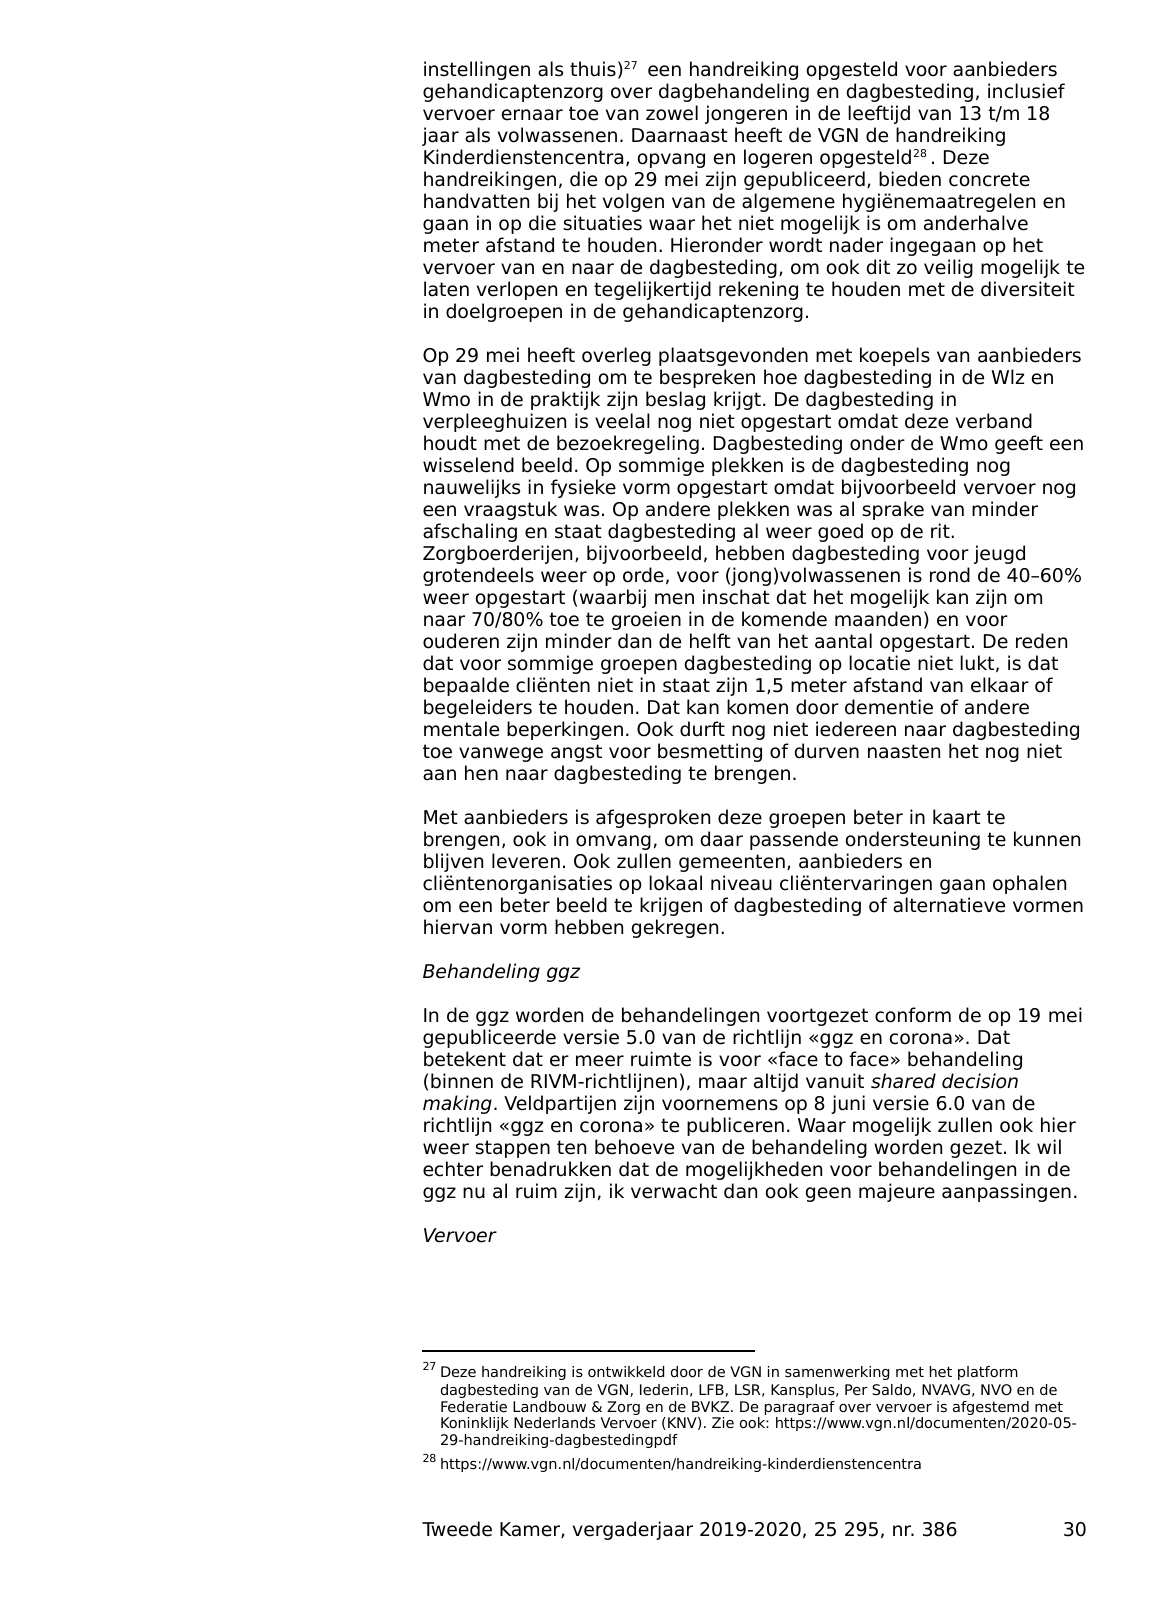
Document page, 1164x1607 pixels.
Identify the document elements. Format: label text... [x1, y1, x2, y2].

text Met aanbieders is afgesproken deze groepen beter in kaart te brengen, ook in omvang, om daar passende ondersteuning te kunnen blijven leveren. Ook zullen gemeenten, aanbieders en cliëntenorganisaties op lokaal niveau cliëntervaringen gaan ophalen om een beter beeld te krijgen of dagbesteding of alternatieve vormen hiervan vorm hebben gekregen. [422, 807, 1087, 939]
subtitle Vervoer [422, 1225, 1087, 1247]
text Deze handreiking is ontwikkeld door de VGN in samenwerking met het platform dagbesteding van de VGN, Iederin, LFB, LSR, Kansplus, Per Saldo, NVAVG, NVO en de Federatie Landbouw & Zorg en de BVKZ. De paragraaf over vervoer is afgestemd met Koninklijk Nederlands Vervoer (KNV). Zie ook: https://www.vgn.nl/documenten/2020-05-29-handreiking-dagbestedingpdf [422, 1360, 1087, 1449]
text https://www.vgn.nl/documenten/handreiking-kinderdienstencentra [422, 1452, 1087, 1474]
subtitle Behandeling ggz [422, 961, 1087, 983]
text In de ggz worden de behandelingen voortgezet conform de op 19 mei gepubliceerde versie 5.0 van de richtlijn «ggz en corona». Dat betekent dat er meer ruimte is voor «face to face» behandeling (binnen de RIVM-richtlijnen), maar altijd vanuit shared decision making. Veldpartijen zijn voornemens op 8 juni versie 6.0 van de richtlijn «ggz en corona» te publiceren. Waar mogelijk zullen ook hier weer stappen ten behoeve van de behandeling worden gezet. Ik wil echter benadrukken dat de mogelijkheden voor behandelingen in de ggz nu al ruim zijn, ik verwacht dan ook geen majeure aanpassingen. [422, 1005, 1087, 1203]
text instellingen als thuis) een handreiking opgesteld voor aanbieders gehandicaptenzorg over dagbehandeling en dagbesteding, inclusief vervoer ernaar toe van zowel jongeren in de leeftijd van 13 t/m 18 jaar als volwassenen. Daarnaast heeft de VGN de handreiking Kinderdienstencentra, opvang en logeren opgesteld. Deze handreikingen, die op 29 mei zijn gepubliceerd, bieden concrete handvatten bij het volgen van de algemene hygiënemaatregelen en gaan in op die situaties waar het niet mogelijk is om anderhalve meter afstand te houden. Hieronder wordt nader ingegaan op het vervoer van en naar de dagbesteding, om ook dit zo veilig mogelijk te laten verlopen en tegelijkertijd rekening te houden met de diversiteit in doelgroepen in de gehandicaptenzorg. [422, 59, 1087, 323]
text Op 29 mei heeft overleg plaatsgevonden met koepels van aanbieders van dagbesteding om te bespreken hoe dagbesteding in de Wlz en Wmo in de praktijk zijn beslag krijgt. De dagbesteding in verpleeghuizen is veelal nog niet opgestart omdat deze verband houdt met de bezoekregeling. Dagbesteding onder de Wmo geeft een wisselend beeld. Op sommige plekken is de dagbesteding nog nauwelijks in fysieke vorm opgestart omdat bijvoorbeeld vervoer nog een vraagstuk was. Op andere plekken was al sprake van minder afschaling en staat dagbesteding al weer goed op de rit. Zorgboerderijen, bijvoorbeeld, hebben dagbesteding voor jeugd grotendeels weer op orde, voor (jong)volwassenen is rond de 40–60% weer opgestart (waarbij men inschat dat het mogelijk kan zijn om naar 70/80% toe te groeien in de komende maanden) en voor ouderen zijn minder dan de helft van het aantal opgestart. De reden dat voor sommige groepen dagbesteding op locatie niet lukt, is dat bepaalde cliënten niet in staat zijn 1,5 meter afstand van elkaar of begeleiders te houden. Dat kan komen door dementie of andere mentale beperkingen. Ook durft nog niet iedereen naar dagbesteding toe vanwege angst voor besmetting of durven naasten het nog niet aan hen naar dagbesteding te brengen. [422, 345, 1087, 784]
